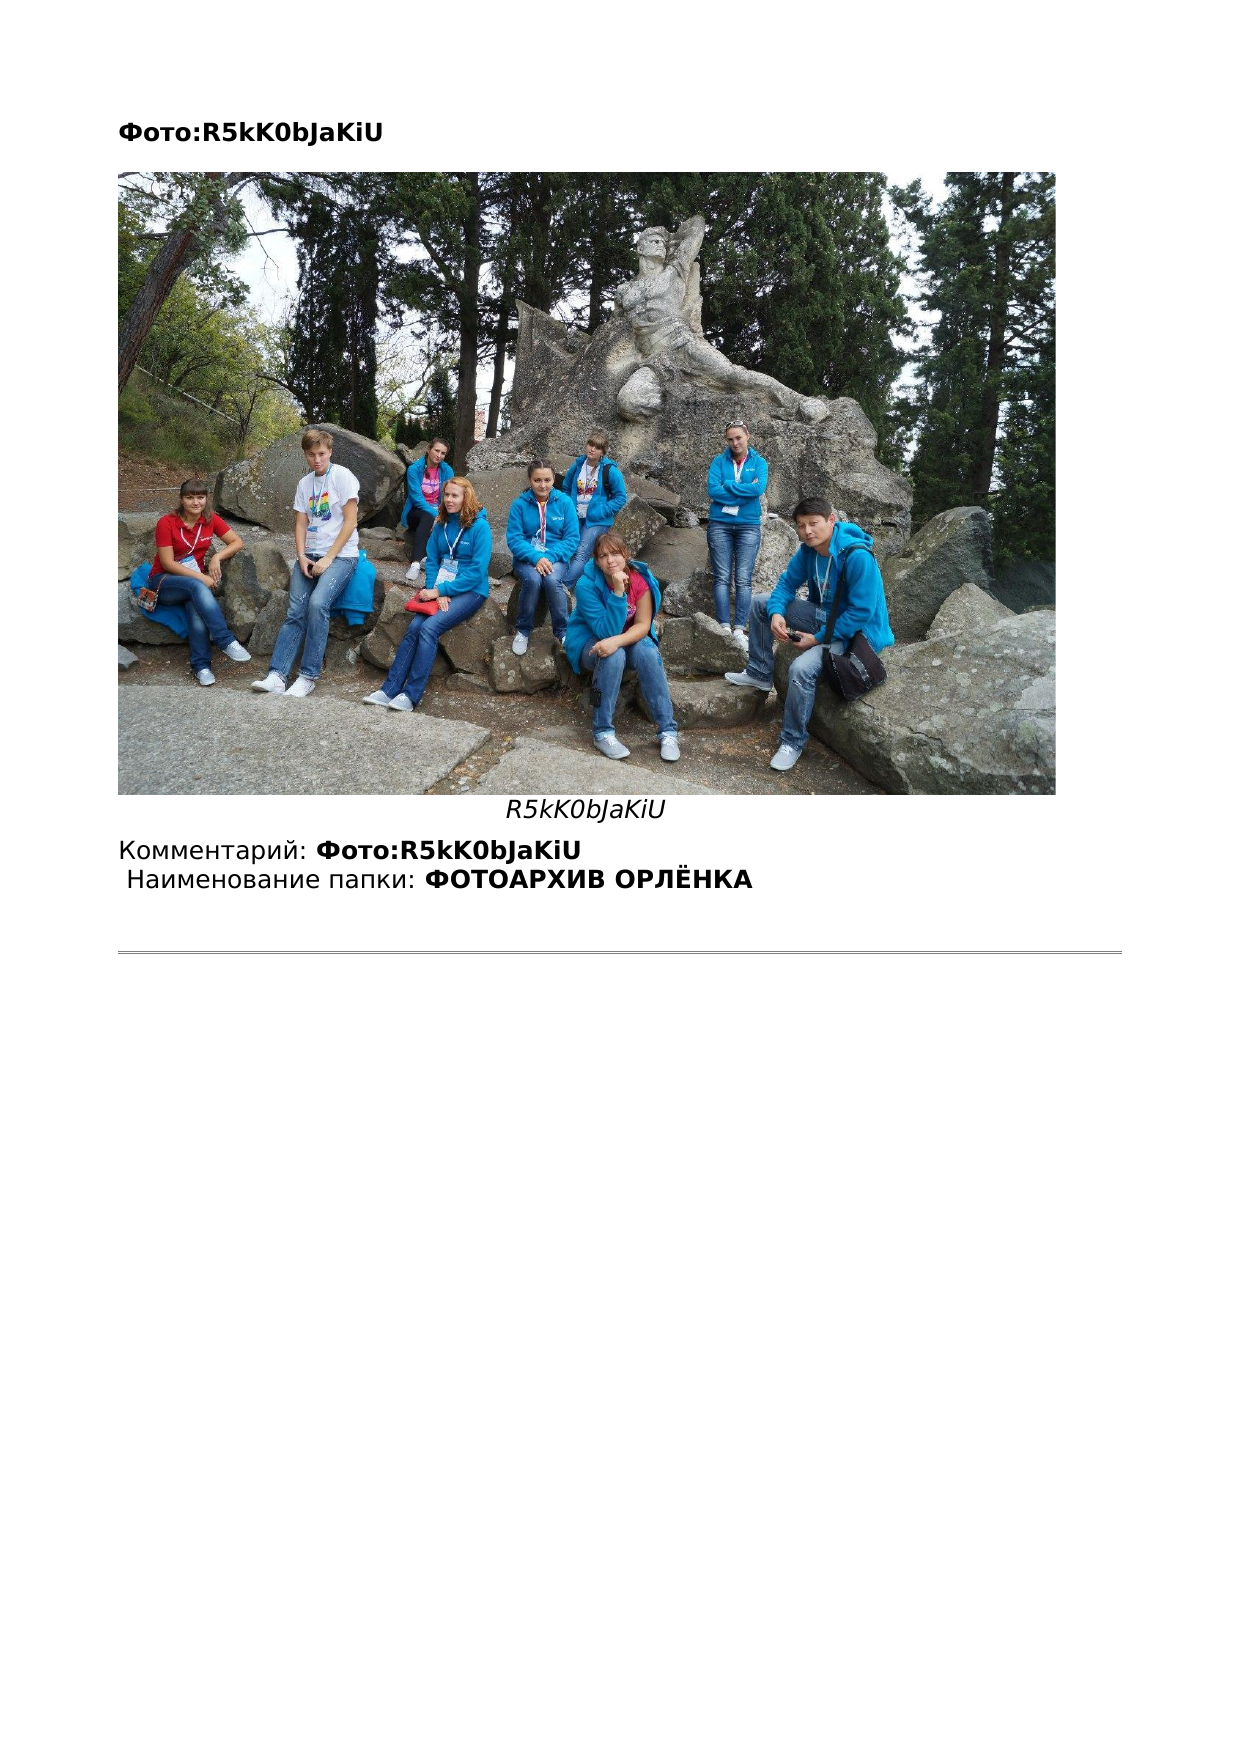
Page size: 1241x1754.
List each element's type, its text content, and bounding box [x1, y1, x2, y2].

text Комментарий: Фото:R5kK0bJaKiU Наименование папки: ФОТОАРХИВ ОРЛЁНКА [118, 837, 1122, 924]
text R5kK0bJaKiU [118, 795, 1056, 824]
picture [118, 172, 1056, 795]
subtitle Фото:R5kK0bJaKiU [118, 118, 1122, 147]
